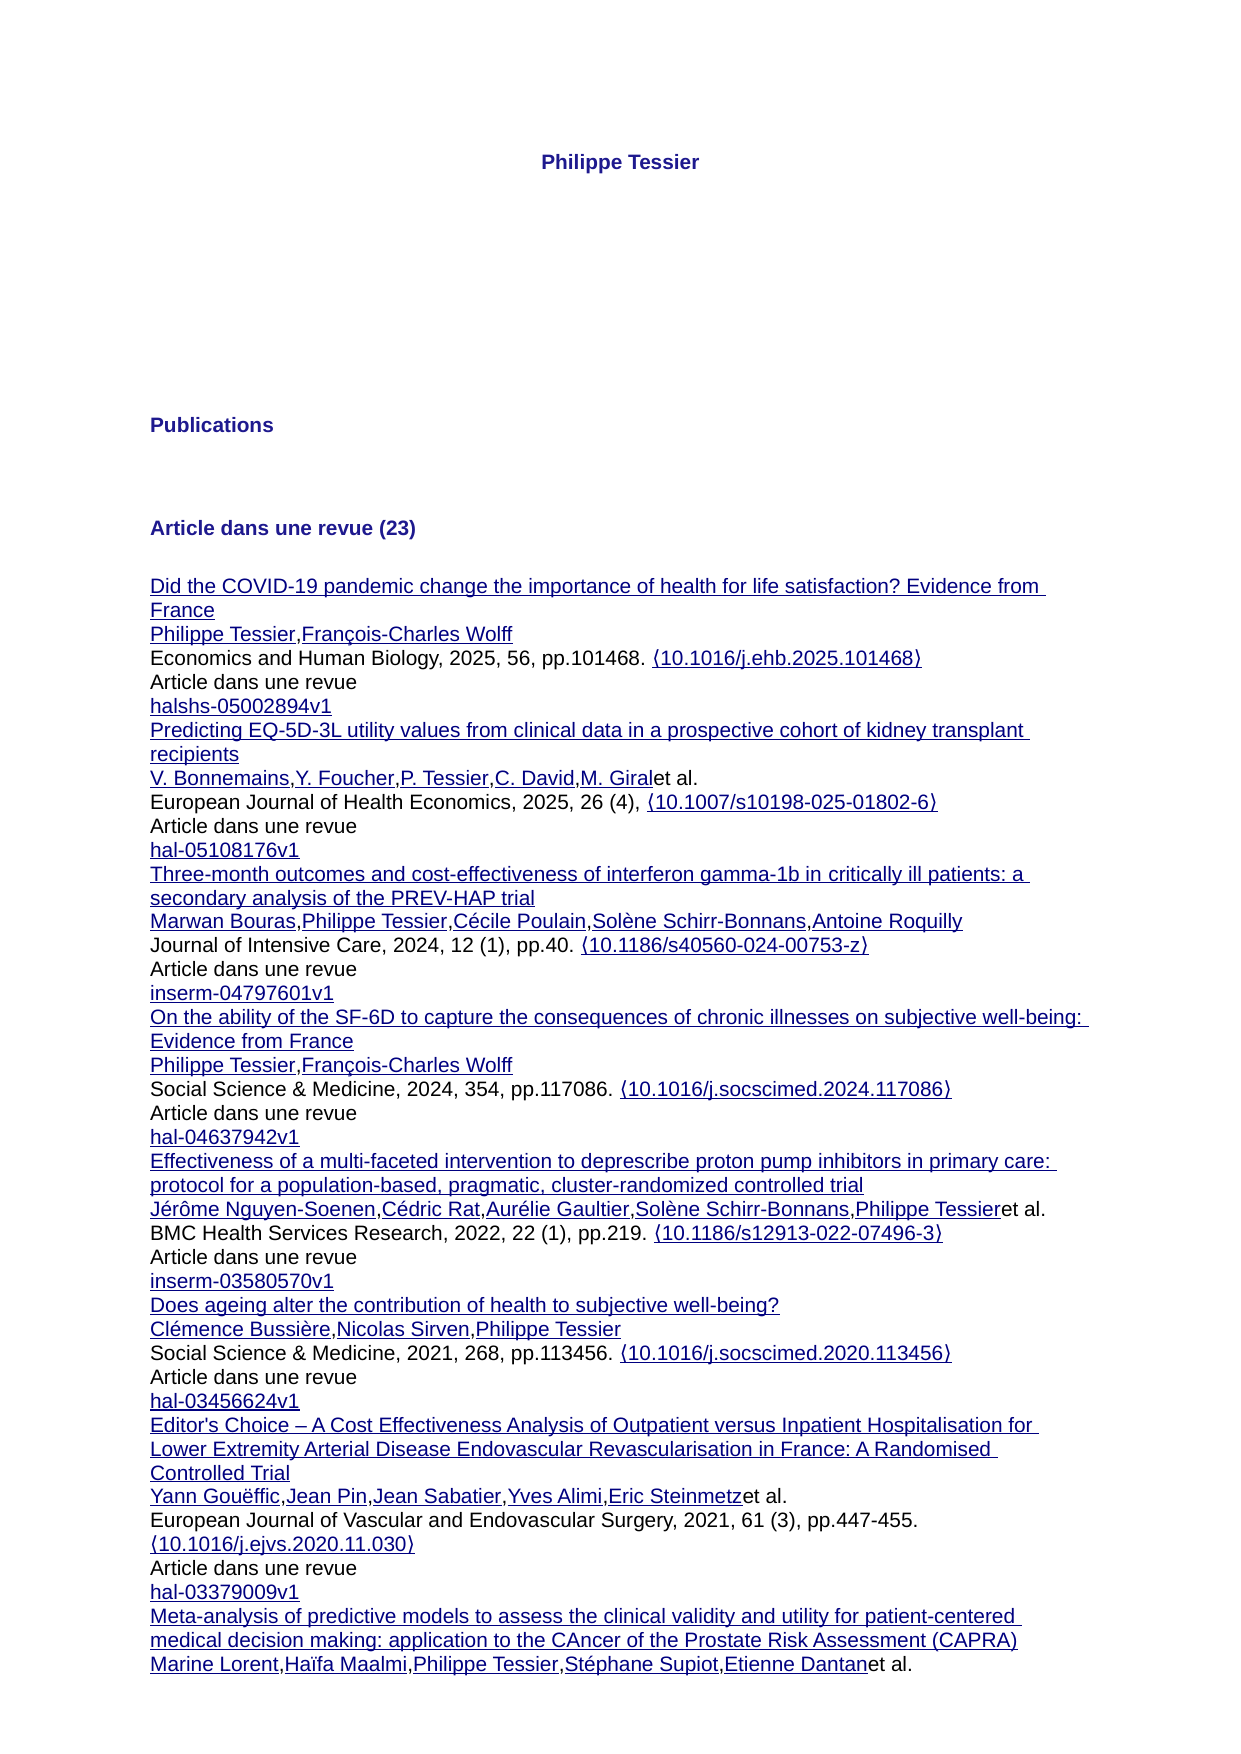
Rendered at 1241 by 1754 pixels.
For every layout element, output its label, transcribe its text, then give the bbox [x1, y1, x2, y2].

table_cell Three-month outcomes and cost-effectiveness of interferon gamma-1b in critically ill patients: a secondary analysis of the PREV-HAP trial Marwan Bouras,Philippe Tessier,Cécile Poulain,Solène Schirr-Bonnans,Antoine Roquilly Journal of Intensive Care, 2024, 12 (1), pp.40. ⟨10.1186/s40560-024-00753-z⟩ Article dans une revue inserm-04797601v1 [150, 861, 1090, 1005]
table_cell Predicting EQ-5D-3L utility values from clinical data in a prospective cohort of kidney transplant recipients V. Bonnemains,Y. Foucher,P. Tessier,C. David,M. Giralet al. European Journal of Health Economics, 2025, 26 (4), ⟨10.1007/s10198-025-01802-6⟩ Article dans une revue hal-05108176v1 [150, 718, 1090, 861]
table_cell Effectiveness of a multi-faceted intervention to deprescribe proton pump inhibitors in primary care: protocol for a population-based, pragmatic, cluster-randomized controlled trial Jérôme Nguyen-Soenen,Cédric Rat,Aurélie Gaultier,Solène Schirr-Bonnans,Philippe Tessieret al. BMC Health Services Research, 2022, 22 (1), pp.219. ⟨10.1186/s12913-022-07496-3⟩ Article dans une revue inserm-03580570v1 [150, 1149, 1090, 1293]
subtitle Article dans une revue (23) [150, 516, 1090, 539]
subtitle Publications [150, 412, 1090, 436]
table_header Did the COVID-19 pandemic change the importance of health for life satisfaction? Evidence from France Philippe Tessier,François-Charles Wolff Economics and Human Biology, 2025, 56, pp.101468. ⟨10.1016/j.ehb.2025.101468⟩ Article dans une revue halshs-05002894v1 [150, 574, 1090, 718]
table_cell Editor's Choice – A Cost Effectiveness Analysis of Outpatient versus Inpatient Hospitalisation for Lower Extremity Arterial Disease Endovascular Revascularisation in France: A Randomised Controlled Trial Yann Gouëffic,Jean Pin,Jean Sabatier,Yves Alimi,Eric Steinmetzet al. European Journal of Vascular and Endovascular Surgery, 2021, 61 (3), pp.447-455. ⟨10.1016/j.ejvs.2020.11.030⟩ Article dans une revue hal-03379009v1 [150, 1413, 1090, 1604]
table_cell Meta-analysis of predictive models to assess the clinical validity and utility for patient-centered medical decision making: application to the CAncer of the Prostate Risk Assessment (CAPRA) Marine Lorent,Haïfa Maalmi,Philippe Tessier,Stéphane Supiot,Etienne Dantanet al. [150, 1604, 1090, 1676]
table_cell On the ability of the SF-6D to capture the consequences of chronic illnesses on subjective well-being: Evidence from France Philippe Tessier,François-Charles Wolff Social Science & Medicine, 2024, 354, pp.117086. ⟨10.1016/j.socscimed.2024.117086⟩ Article dans une revue hal-04637942v1 [150, 1005, 1090, 1149]
table_cell Does ageing alter the contribution of health to subjective well-being? Clémence Bussière,Nicolas Sirven,Philippe Tessier Social Science & Medicine, 2021, 268, pp.113456. ⟨10.1016/j.socscimed.2020.113456⟩ Article dans une revue hal-03456624v1 [150, 1293, 1090, 1412]
subtitle Philippe Tessier [150, 150, 1090, 174]
